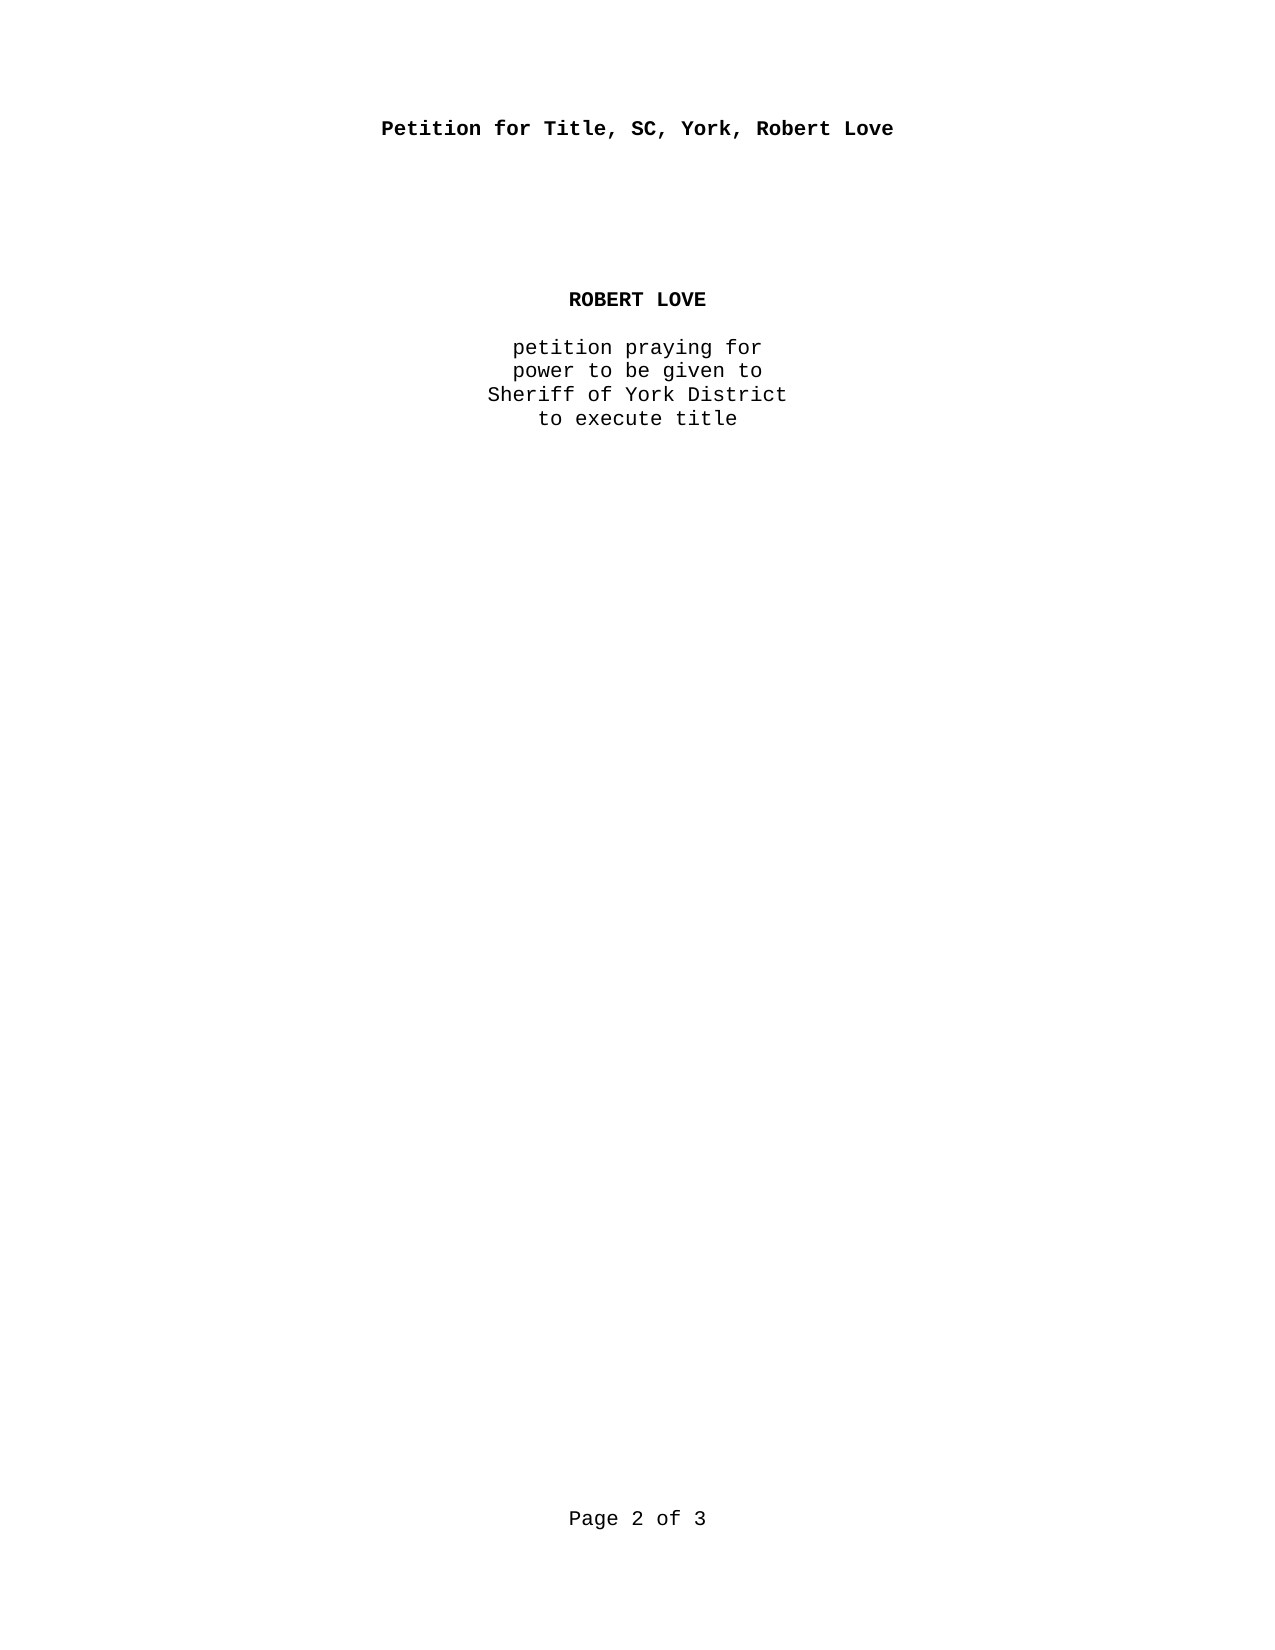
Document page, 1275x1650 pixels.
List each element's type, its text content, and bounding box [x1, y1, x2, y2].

text to execute title [118, 408, 1157, 431]
text Sheriff of York District [118, 384, 1157, 408]
text power to be given to [118, 360, 1157, 384]
text petition praying for [118, 337, 1157, 360]
text Robert love [118, 289, 1157, 313]
